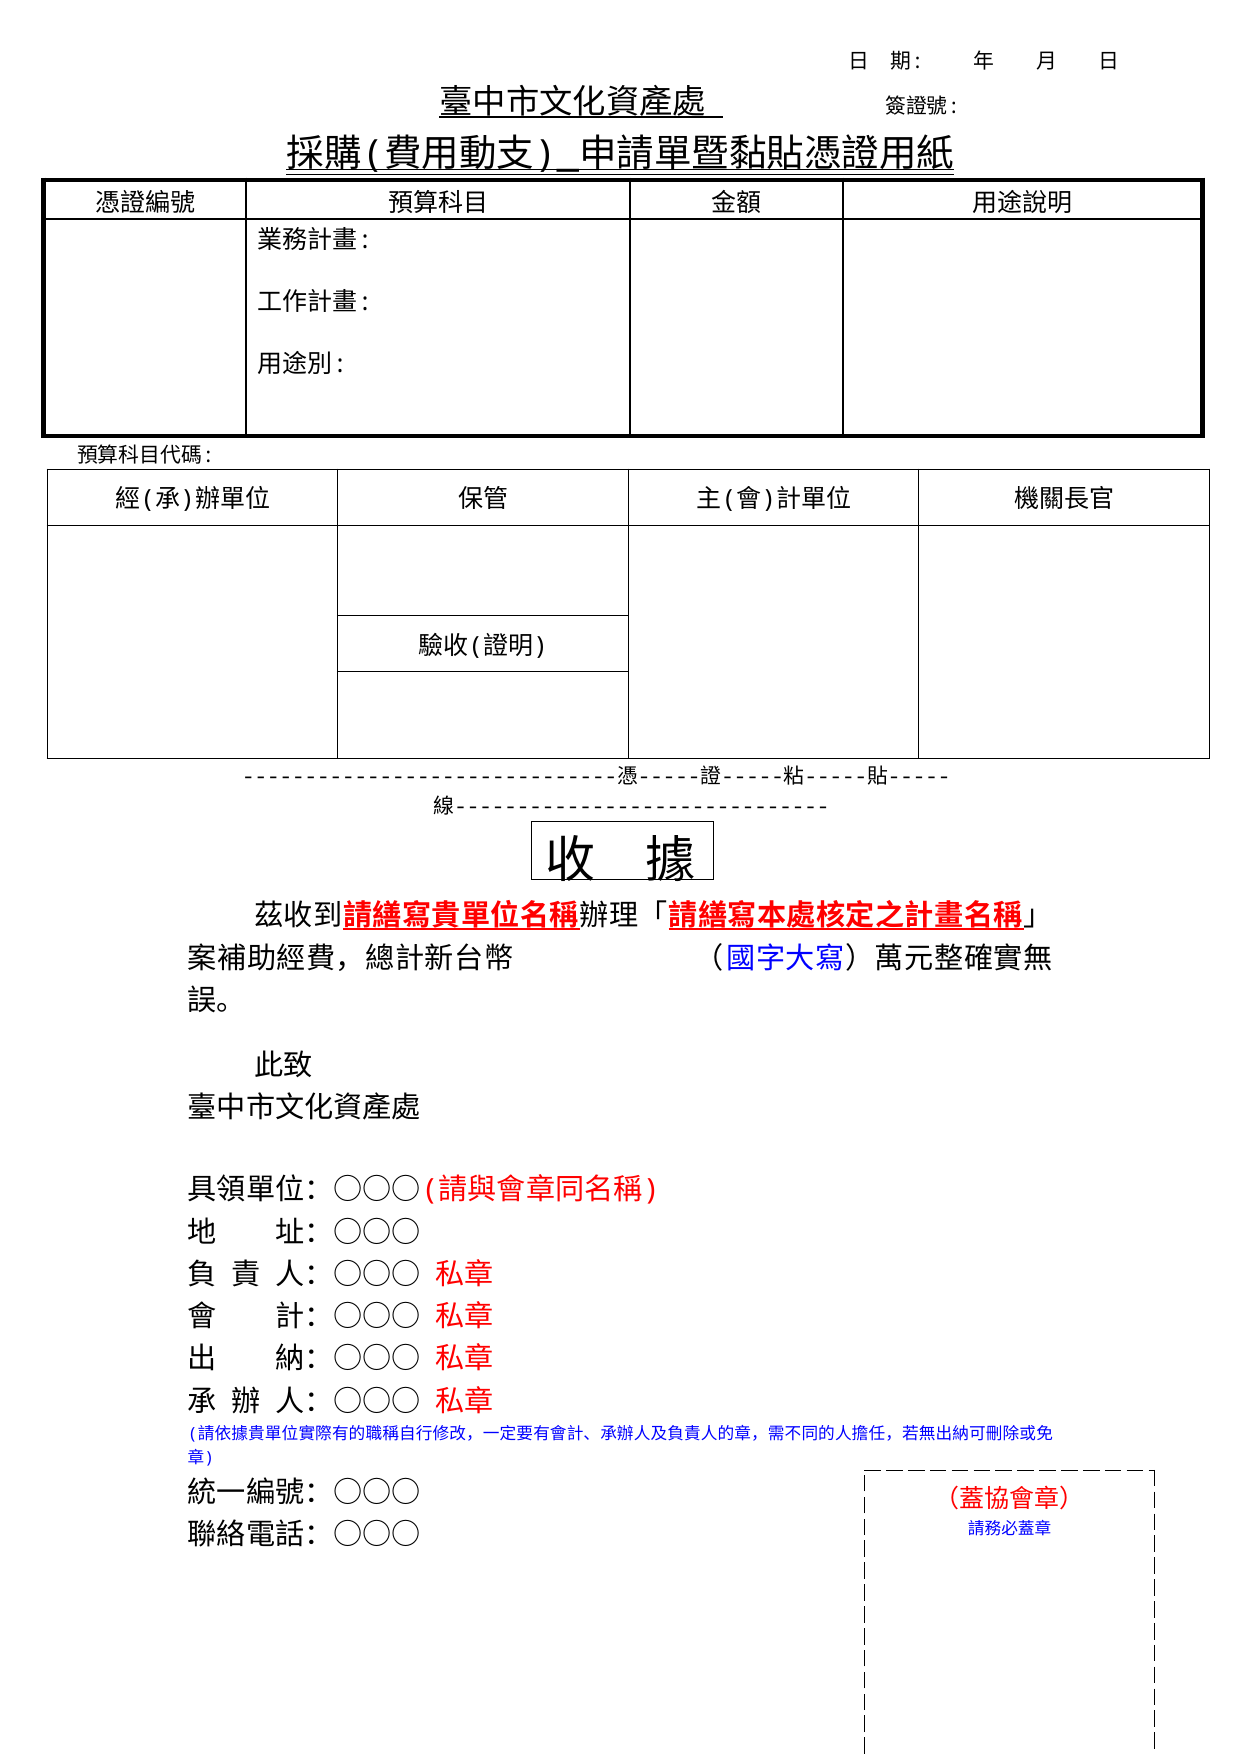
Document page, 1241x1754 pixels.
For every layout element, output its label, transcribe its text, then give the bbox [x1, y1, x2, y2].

text 負 責 人：○○○ 私章 [187, 1251, 1053, 1293]
table_cell [46, 220, 245, 433]
text 預算科目代碼: [77, 438, 1053, 468]
table_header 憑證編號 [46, 182, 245, 218]
table_cell [919, 526, 1209, 758]
table_cell 驗收(證明) [338, 616, 628, 671]
table_cell [48, 526, 337, 758]
text 收 據 [187, 819, 1053, 892]
text 聯絡電話：○○○ [187, 1511, 864, 1553]
text 此致 [187, 1042, 1053, 1084]
table_cell [629, 526, 918, 758]
text 日 期: 年 月 日 [187, 44, 1119, 75]
text 臺中市文化資產處 簽證號: [187, 75, 1053, 123]
text 出 納：○○○ 私章 [187, 1335, 1053, 1377]
table_cell [338, 672, 628, 758]
table_header 保管 [338, 470, 628, 524]
table_header 金額 [631, 182, 842, 218]
table_header 用途說明 [844, 182, 1200, 218]
text 臺中市文化資產處 [187, 1084, 1053, 1126]
table_header 經(承)辦單位 [48, 470, 337, 524]
text 承 辦 人：○○○ 私章 [187, 1377, 1053, 1420]
table_cell [631, 220, 842, 433]
text （蓋協會章） [873, 1479, 1146, 1515]
text ------------------------------憑-----證-----粘-----貼-----線------------------------------ [77, 759, 1053, 819]
text 地 址：○○○ [187, 1208, 1053, 1251]
text (請依據貴單位實際有的職稱自行修改，一定要有會計、承辦人及負責人的章，需不同的人擔任，若無出納可刪除或免章) [187, 1420, 1053, 1468]
text 會 計：○○○ 私章 [187, 1293, 1053, 1335]
text 具領單位：○○○(請與會章同名稱) [187, 1166, 1053, 1208]
text 茲收到請繕寫貴單位名稱辦理「請繕寫本處核定之計畫名稱」案補助經費，總計新台幣 （國字大寫）萬元整確實無誤。 [187, 892, 1053, 1019]
text 統一編號：○○○ [187, 1468, 1154, 1754]
text 採購(費用動支)_申請單暨黏貼憑證用紙 [187, 123, 1053, 177]
table_header 預算科目 [247, 182, 629, 218]
text 請務必蓋章 [873, 1515, 1146, 1539]
table_cell [338, 526, 628, 615]
table_cell 業務計畫: 工作計畫: 用途別: [247, 220, 629, 433]
table_cell [844, 220, 1200, 433]
table_header 機關長官 [919, 470, 1209, 524]
table_header 主(會)計單位 [629, 470, 918, 524]
